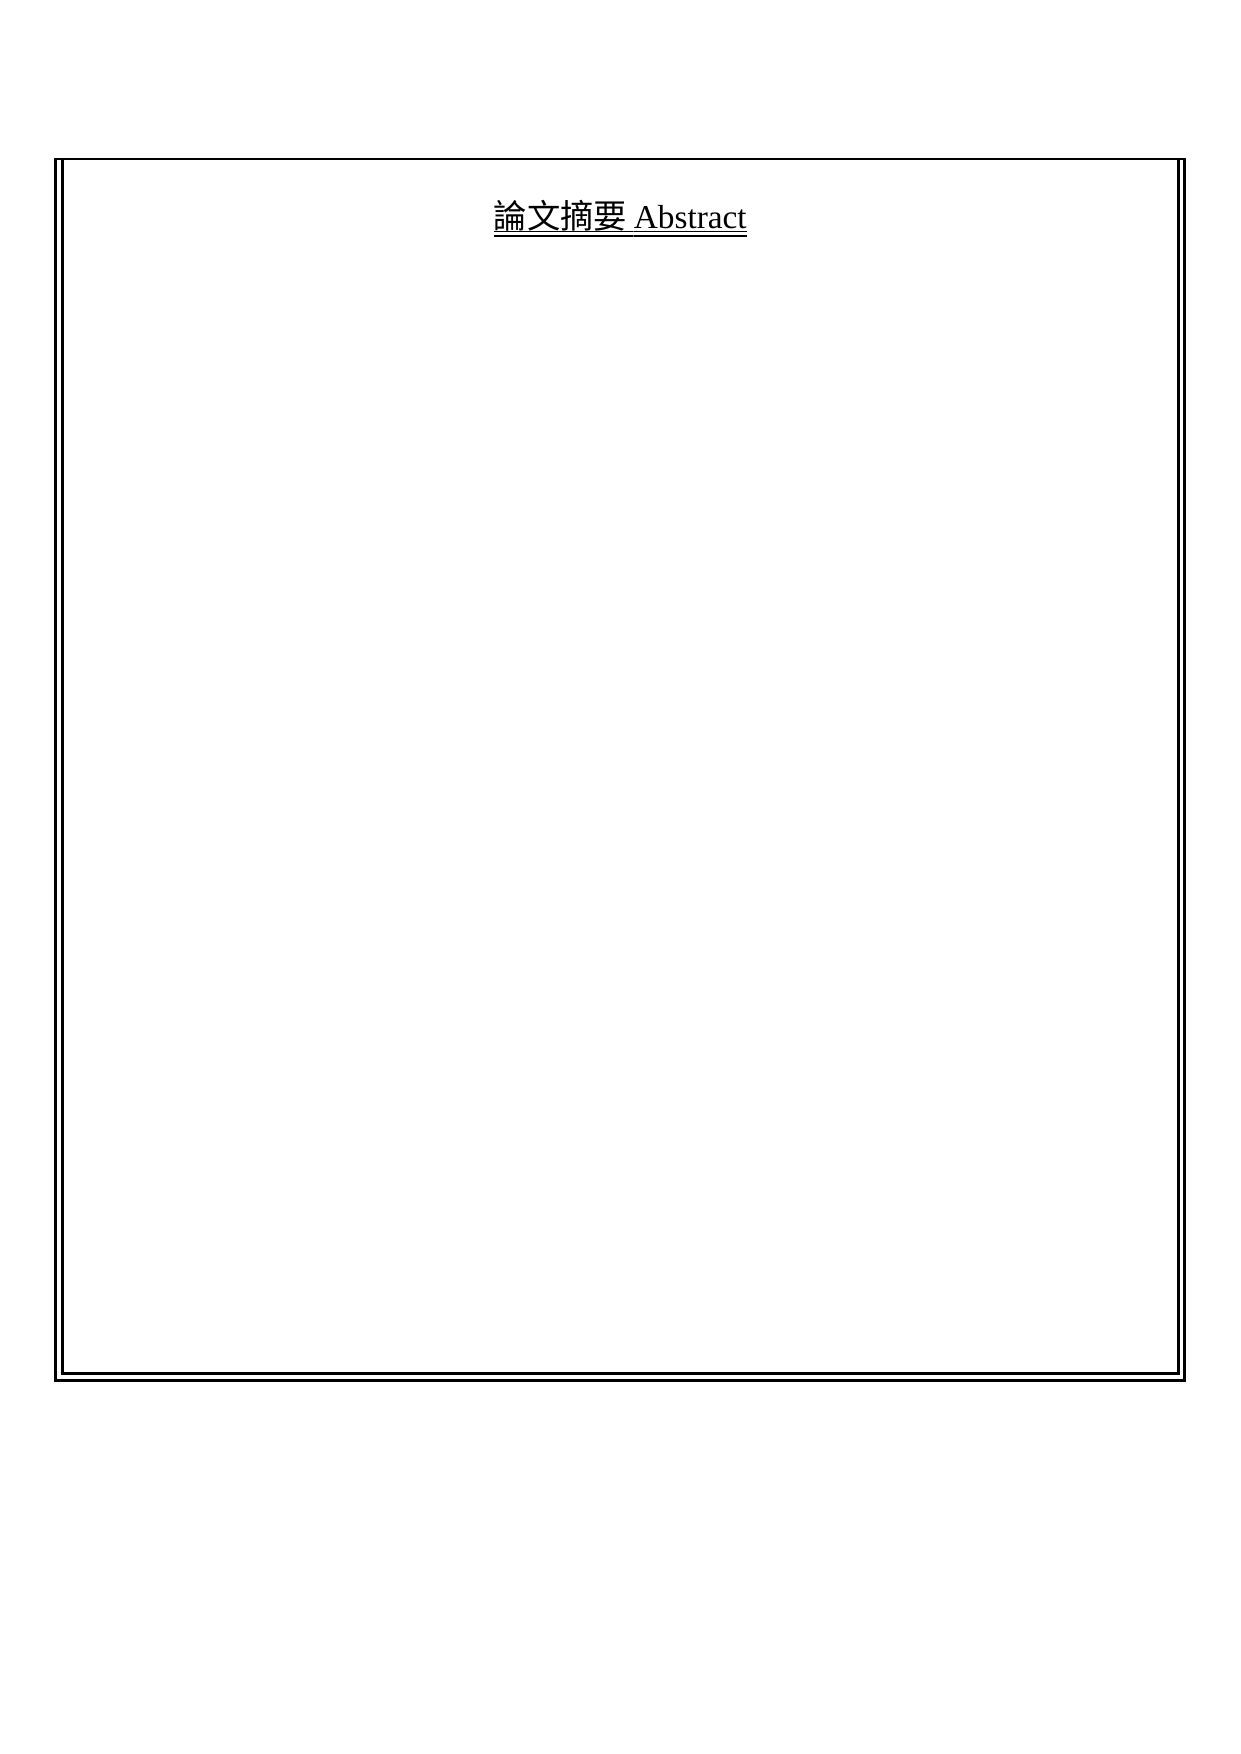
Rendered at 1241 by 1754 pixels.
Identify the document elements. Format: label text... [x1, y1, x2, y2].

table_cell 論文摘要Abstract [64, 160, 1177, 1372]
